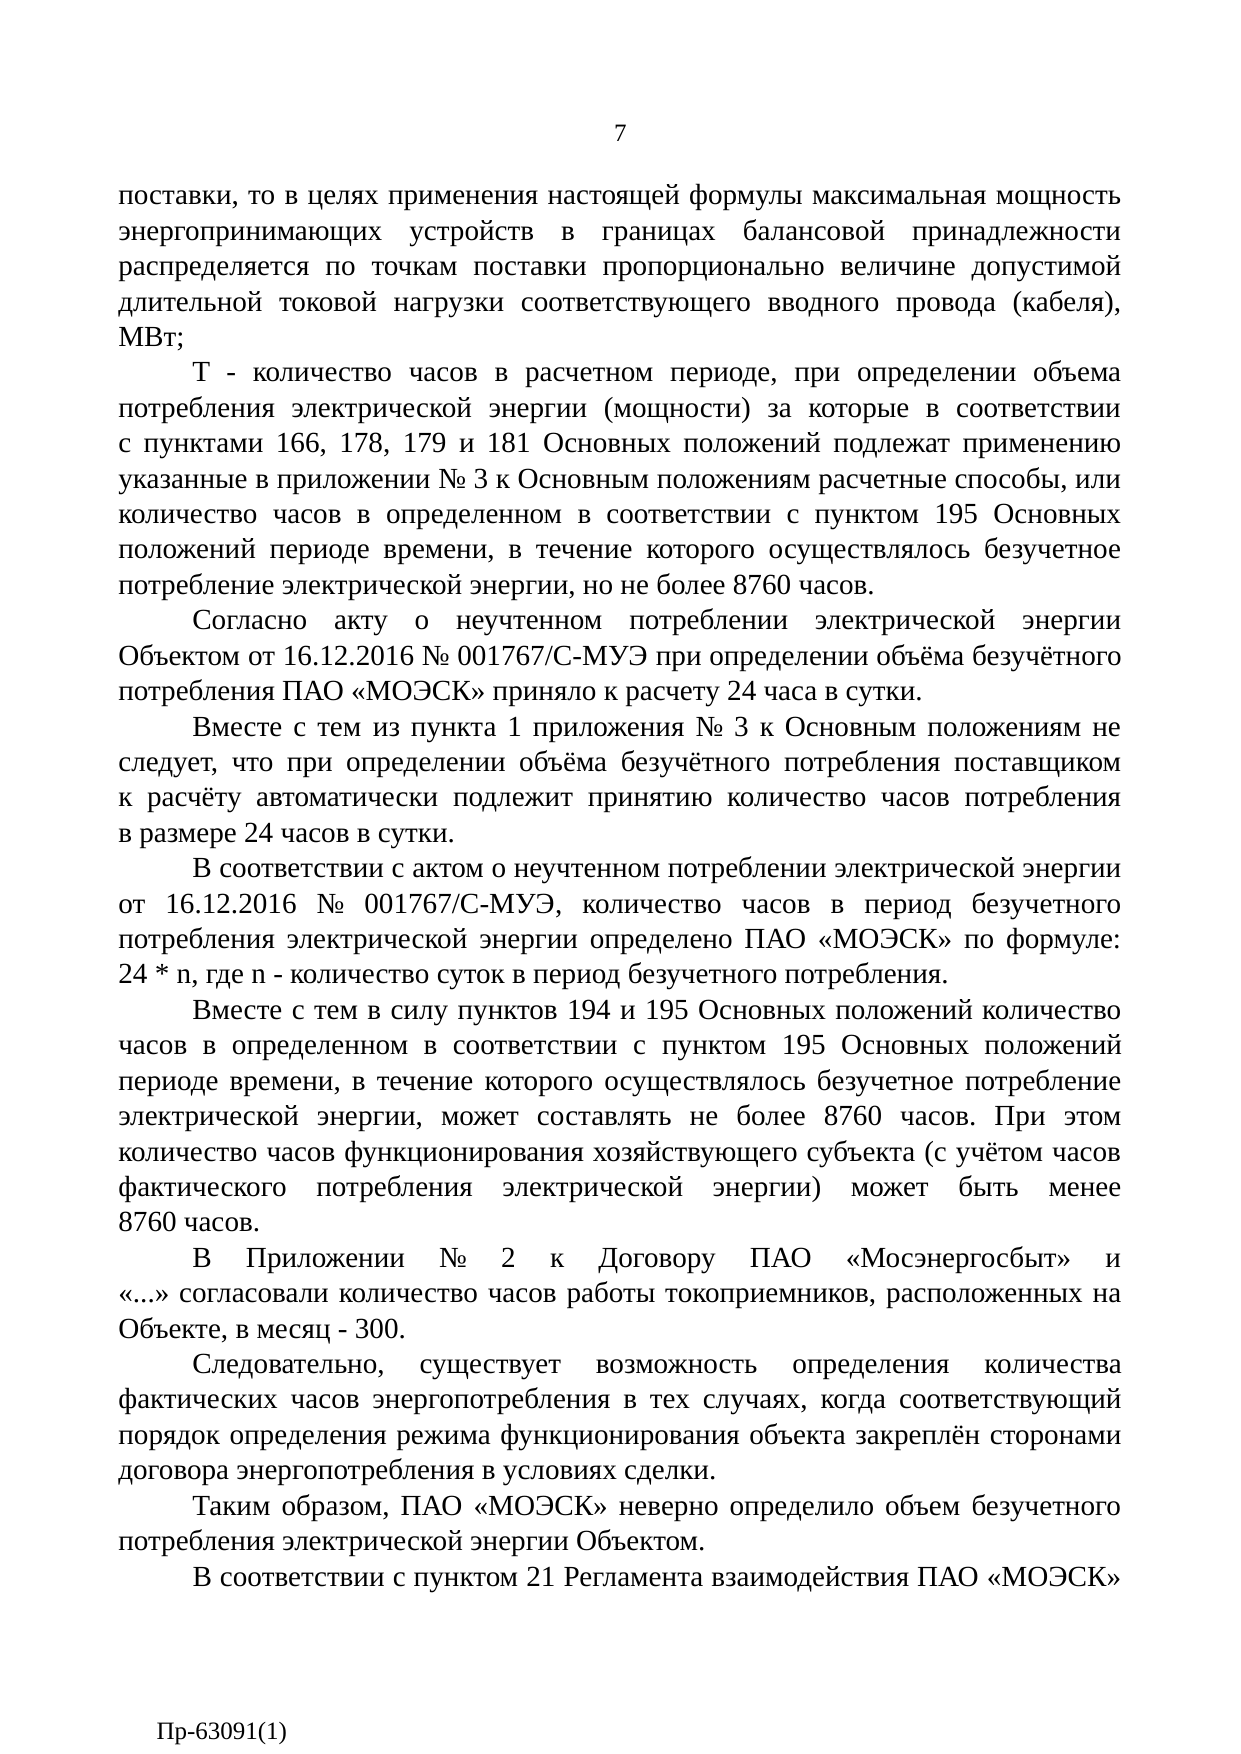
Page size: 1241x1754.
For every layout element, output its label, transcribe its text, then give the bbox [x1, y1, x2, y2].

text Таким образом, ПАО «МОЭСК» неверно определило объем безучетного потребления электрической энергии Объектом. [118, 1487, 1122, 1558]
text Следовательно, существует возможность определения количества фактических часов энергопотребления в тех случаях, когда соответствующий порядок определения режима функционирования объекта закреплён сторонами договора энергопотребления в условиях сделки. [118, 1345, 1122, 1487]
text В Приложении № 2 к Договору ПАО «Мосэнергосбыт» и «...» согласовали количество часов работы токоприемников, расположенных на Объекте, в месяц - 300. [118, 1239, 1122, 1345]
text Согласно акту о неучтенном потреблении электрической энергии Объектом от 16.12.2016 № 001767/С-МУЭ при определении объёма безучётного потребления ПАО «МОЭСК» приняло к расчету 24 часа в сутки. [118, 601, 1122, 708]
text поставки, то в целях применения настоящей формулы максимальная мощность энергопринимающих устройств в границах балансовой принадлежности распределяется по точкам поставки пропорционально величине допустимой длительной токовой нагрузки соответствующего вводного провода (кабеля), МВт; [118, 176, 1122, 353]
text В соответствии с актом о неучтенном потреблении электрической энергии от 16.12.2016 № 001767/С-МУЭ, количество часов в период безучетного потребления электрической энергии определено ПАО «МОЭСК» по формуле: 24 * n, где n - количество суток в период безучетного потребления. [118, 849, 1122, 991]
text Вместе с тем из пункта 1 приложения № 3 к Основным положениям не следует, что при определении объёма безучётного потребления поставщиком к расчёту автоматически подлежит принятию количество часов потребления в размере 24 часов в сутки. [118, 708, 1122, 849]
text Вместе с тем в силу пунктов 194 и 195 Основных положений количество часов в определенном в соответствии с пунктом 195 Основных положений периоде времени, в течение которого осуществлялось безучетное потребление электрической энергии, может составлять не более 8760 часов. При этом количество часов функционирования хозяйствующего субъекта (с учётом часов фактического потребления электрической энергии) может быть менее 8760 часов. [118, 991, 1122, 1239]
text В соответствии с пунктом 21 Регламента взаимодействия ПАО «МОЭСК» [118, 1558, 1122, 1593]
text T - количество часов в расчетном периоде, при определении объема потребления электрической энергии (мощности) за которые в соответствии с пунктами 166, 178, 179 и 181 Основных положений подлежат применению указанные в приложении № 3 к Основным положениям расчетные способы, или количество часов в определенном в соответствии с пунктом 195 Основных положений периоде времени, в течение которого осуществлялось безучетное потребление электрической энергии, но не более 8760 часов. [118, 353, 1122, 601]
